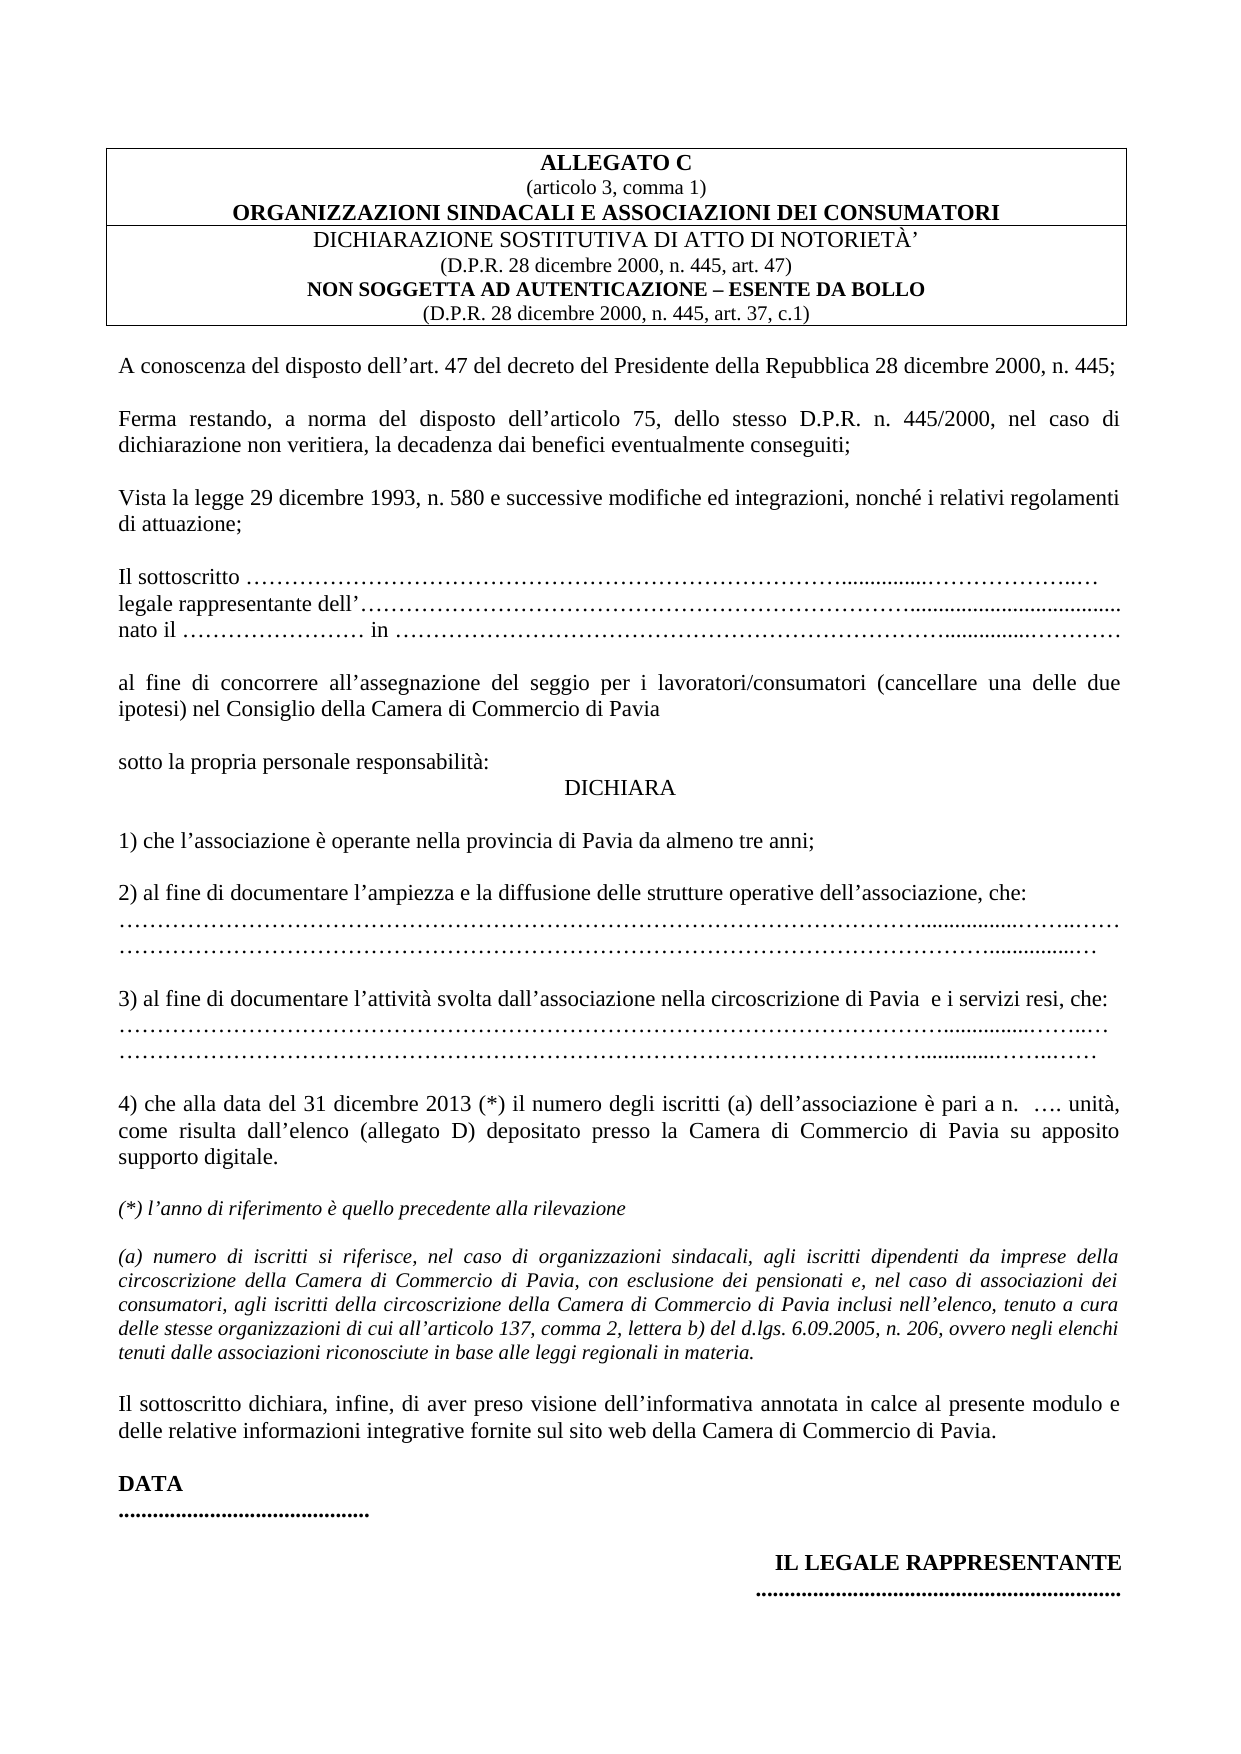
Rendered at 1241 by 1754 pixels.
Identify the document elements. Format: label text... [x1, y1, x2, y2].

text Il sottoscritto ……………………………………………………………………...............………………..… [118, 563, 1122, 589]
text ……………………………………………………………………………………………………...............… [118, 932, 1122, 958]
text A conoscenza del disposto dell’art. 47 del decreto del Presidente della Repubblica 28 dicembre 2000, n. 445; [118, 352, 1122, 379]
text …………………………………………………………………………………………….............……..…… [118, 1038, 1122, 1064]
text Vista la legge 29 dicembre 1993, n. 580 e successive modifiche ed integrazioni, nonché i relativi regolamenti di attuazione; [118, 484, 1122, 537]
text ………………………………………………………………………………………………...............……..… [118, 1011, 1122, 1038]
text (*) l’anno di riferimento è quello precedente alla rilevazione [118, 1196, 1122, 1220]
text legale rappresentante dell’………………………………………………………………..................................... [118, 589, 1122, 616]
text 4) che alla data del 31 dicembre 2013 (*) il numero degli iscritti (a) dell’associazione è pari a n. …. unità, come risulta dall’elenco (allegato D) depositato presso la Camera di Commercio di Pavia su apposito supporto digitale. [118, 1090, 1122, 1169]
text IL LEGALE RAPPRESENTANTE [118, 1549, 1122, 1575]
text 2) al fine di documentare l’ampiezza e la diffusione delle strutture operative dell’associazione, che: [118, 879, 1122, 906]
text 3) al fine di documentare l’attività svolta dall’associazione nella circoscrizione di Pavia e i servizi resi, che: [118, 985, 1122, 1011]
text 1) che l’associazione è operante nella provincia di Pavia da almeno tre anni; [118, 827, 1122, 853]
text nato il …………………… in ………………………………………………………………...............………… [118, 616, 1122, 642]
text ............................................ [118, 1496, 1122, 1522]
text al fine di concorrere all’assegnazione del seggio per i lavoratori/consumatori (cancellare una delle due ipotesi) nel Consiglio della Camera di Commercio di Pavia [118, 669, 1122, 721]
text DATA [118, 1469, 1122, 1496]
text …………………………………………………………………………………………….................……..…… [118, 906, 1122, 932]
text Il sottoscritto dichiara, infine, di aver preso visione dell’informativa annotata in calce al presente modulo e delle relative informazioni integrative fornite sul sito web della Camera di Commercio di Pavia. [118, 1391, 1122, 1443]
text sotto la propria personale responsabilità: [118, 748, 1122, 774]
table_cell DICHIARAZIONE SOSTITUTIVA DI ATTO DI NOTORIETÀ’ (D.P.R. 28 dicembre 2000, n. 445, art. 47) NON SOGGETTA AD AUTENTICAZIONE – ESENTE DA BOLLO (D.P.R. 28 dicembre 2000, n. 445, art. 37, c.1) [107, 226, 1126, 325]
text (a) numero di iscritti si riferisce, nel caso di organizzazioni sindacali, agli iscritti dipendenti da imprese della circoscrizione della Camera di Commercio di Pavia, con esclusione dei pensionati e, nel caso di associazioni dei consumatori, agli iscritti della circoscrizione della Camera di Commercio di Pavia inclusi nell’elenco, tenuto a cura delle stesse organizzazioni di cui all’articolo 137, comma 2, lettera b) del d.lgs. 6.09.2005, n. 206, ovvero negli elenchi tenuti dalle associazioni riconosciute in base alle leggi regionali in materia. [118, 1244, 1122, 1364]
text DICHIARA [118, 774, 1122, 800]
text ................................................................ [118, 1575, 1122, 1601]
text Ferma restando, a norma del disposto dell’articolo 75, dello stesso D.P.R. n. 445/2000, nel caso di dichiarazione non veritiera, la decadenza dai benefici eventualmente conseguiti; [118, 405, 1122, 458]
table_header ALLEGATO C (articolo 3, comma 1) ORGANIZZAZIONI SINDACALI E ASSOCIAZIONI DEI CONSUMATORI [107, 149, 1126, 225]
